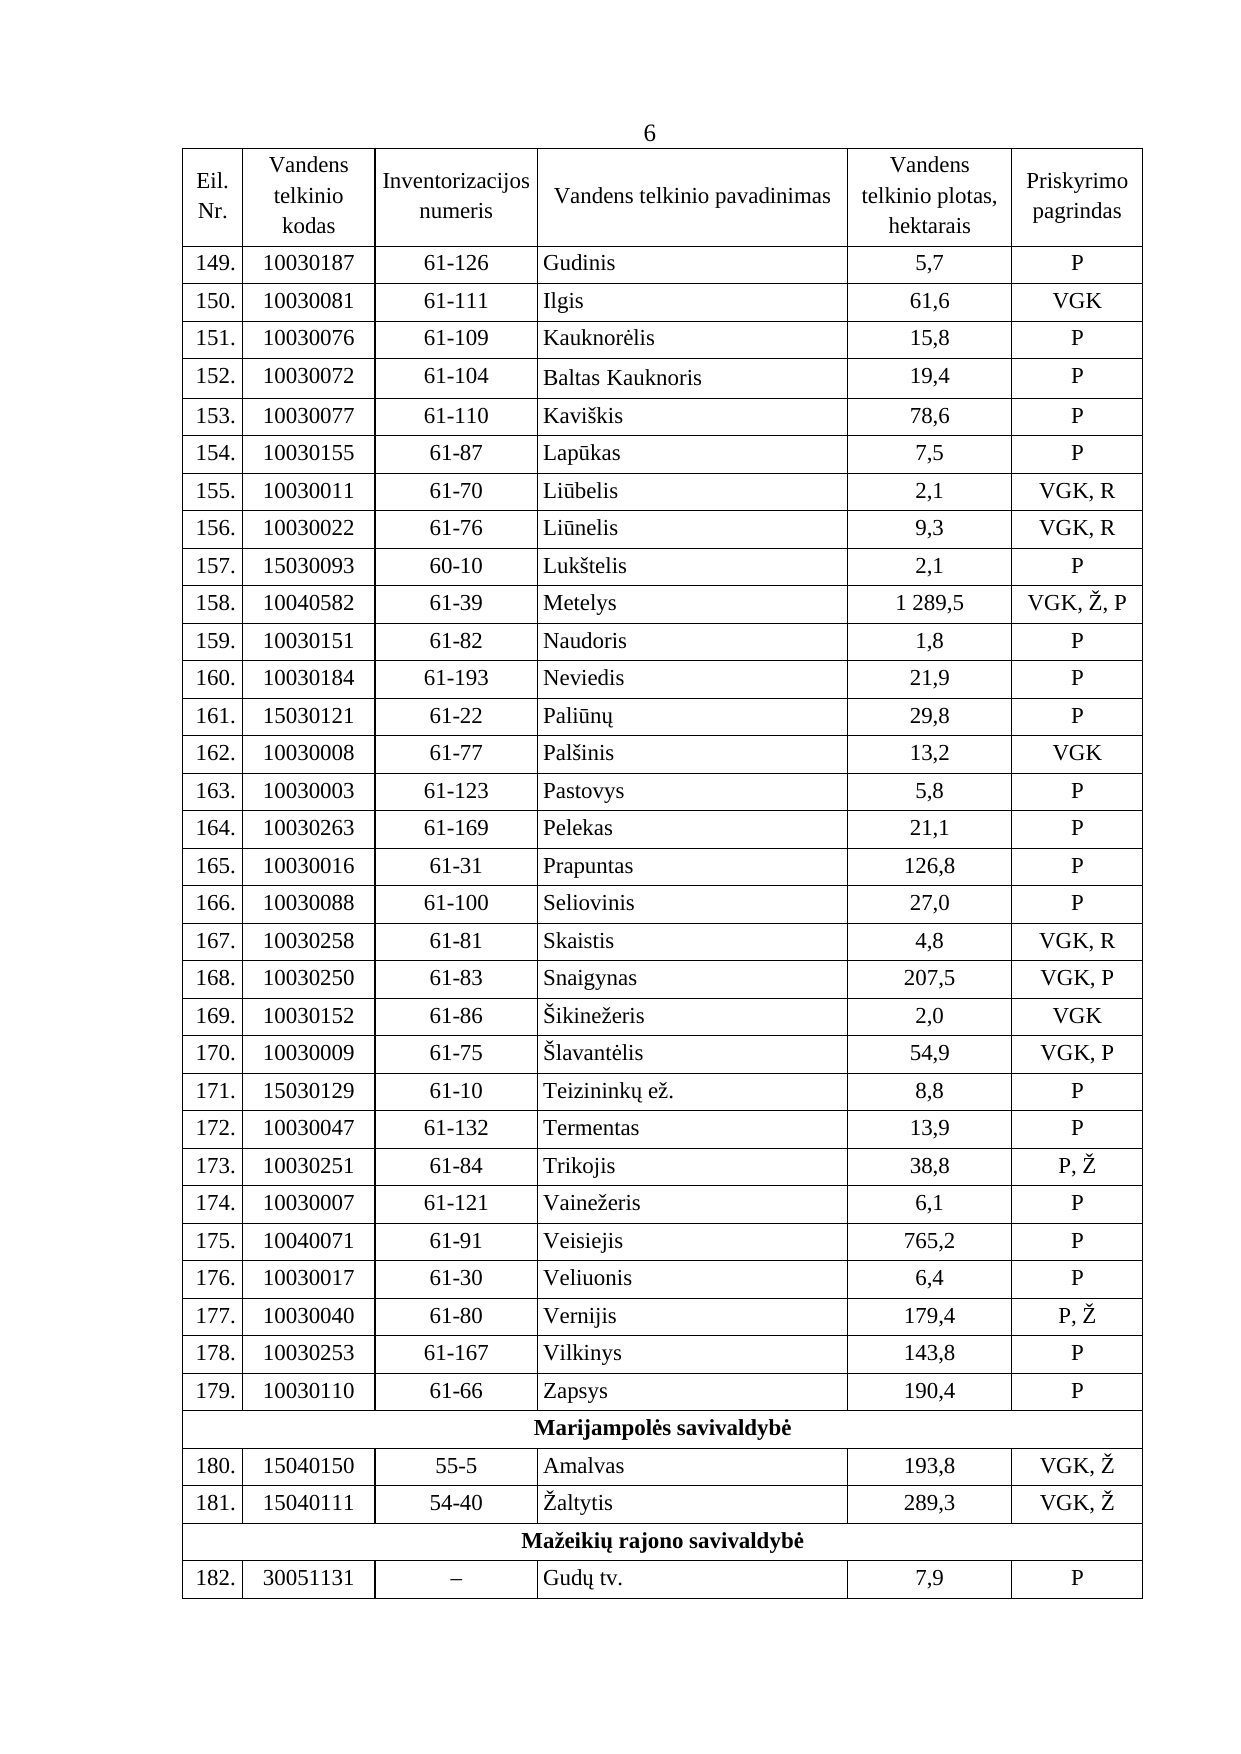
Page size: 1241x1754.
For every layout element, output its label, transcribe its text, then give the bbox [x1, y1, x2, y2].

table_cell 61-123 [376, 774, 537, 810]
table_cell 8,8 [848, 1074, 1011, 1110]
table_cell Veisiejis [538, 1224, 847, 1260]
table_cell 10030251 [243, 1149, 374, 1185]
table_cell 21,9 [848, 661, 1011, 698]
table_cell 166. [183, 886, 242, 923]
table_cell 61-126 [376, 247, 537, 283]
table_cell Baltas Kauknoris [538, 359, 847, 398]
table_cell Mažeikių rajono savivaldybė [183, 1524, 1142, 1560]
table_cell 61-39 [376, 586, 537, 623]
table_cell 61-193 [376, 661, 537, 698]
table_cell P, Ž [1012, 1299, 1142, 1335]
table_cell VGK [1012, 284, 1142, 321]
table_cell Šlavantėlis [538, 1036, 847, 1073]
table_cell P [1012, 1561, 1142, 1598]
table_cell P [1012, 699, 1142, 735]
table_cell 10030072 [243, 359, 374, 398]
table_cell 765,2 [848, 1224, 1011, 1260]
table_cell Vernijis [538, 1299, 847, 1335]
table_cell Žaltytis [538, 1486, 847, 1523]
table_cell 7,5 [848, 436, 1011, 473]
table_cell 54,9 [848, 1036, 1011, 1073]
table_cell Liūbelis [538, 474, 847, 510]
table_cell 289,3 [848, 1486, 1011, 1523]
table_cell 10030151 [243, 624, 374, 660]
table_cell P [1012, 322, 1142, 358]
table_cell VGK [1012, 736, 1142, 773]
table_cell 193,8 [848, 1449, 1011, 1485]
table_cell 10030009 [243, 1036, 374, 1073]
table_cell 161. [183, 699, 242, 735]
table_cell Pastovys [538, 774, 847, 810]
table_cell 163. [183, 774, 242, 810]
table_cell 10030081 [243, 284, 374, 321]
table_cell 61-104 [376, 359, 537, 398]
table_cell 5,8 [848, 774, 1011, 810]
table_cell 10030088 [243, 886, 374, 923]
table_cell 61-84 [376, 1149, 537, 1185]
table_cell P [1012, 774, 1142, 810]
table_cell 2,0 [848, 999, 1011, 1035]
table_cell VGK, Ž [1012, 1486, 1142, 1523]
table_cell 157. [183, 549, 242, 585]
table_cell 178. [183, 1336, 242, 1373]
table_cell Kaviškis [538, 399, 847, 435]
table_cell P [1012, 1261, 1142, 1298]
table_cell 61-82 [376, 624, 537, 660]
table_cell – [376, 1561, 537, 1598]
table_cell P [1012, 1186, 1142, 1223]
table_cell 207,5 [848, 961, 1011, 998]
table_cell 10030250 [243, 961, 374, 998]
table_cell 6,1 [848, 1186, 1011, 1223]
table_cell 164. [183, 811, 242, 848]
table_cell 179. [183, 1374, 242, 1410]
table_cell VGK, R [1012, 924, 1142, 960]
table_cell 158. [183, 586, 242, 623]
table_cell VGK, Ž [1012, 1449, 1142, 1485]
table_cell 15,8 [848, 322, 1011, 358]
table_cell P [1012, 1336, 1142, 1373]
table_cell 38,8 [848, 1149, 1011, 1185]
table_cell VGK, P [1012, 961, 1142, 998]
table_cell 61-111 [376, 284, 537, 321]
table_cell 160. [183, 661, 242, 698]
table_cell 61-75 [376, 1036, 537, 1073]
table_cell Prapuntas [538, 849, 847, 885]
table_cell 10030187 [243, 247, 374, 283]
table_cell Veliuonis [538, 1261, 847, 1298]
table_cell 156. [183, 511, 242, 548]
table_cell VGK, R [1012, 511, 1142, 548]
table_header Vandens telkinio pavadinimas [538, 149, 847, 246]
table_cell 10030076 [243, 322, 374, 358]
table_cell 174. [183, 1186, 242, 1223]
table_cell P [1012, 359, 1142, 398]
table_cell 173. [183, 1149, 242, 1185]
table_cell 155. [183, 474, 242, 510]
table_cell 10030184 [243, 661, 374, 698]
table_cell 179,4 [848, 1299, 1011, 1335]
table_cell 168. [183, 961, 242, 998]
table_cell 2,1 [848, 474, 1011, 510]
table_cell 150. [183, 284, 242, 321]
table_cell 180. [183, 1449, 242, 1485]
table_cell 10030040 [243, 1299, 374, 1335]
table_cell P [1012, 886, 1142, 923]
table_cell VGK, P [1012, 1036, 1142, 1073]
table_cell 61-77 [376, 736, 537, 773]
table_cell 27,0 [848, 886, 1011, 923]
table_cell 170. [183, 1036, 242, 1073]
table_cell 78,6 [848, 399, 1011, 435]
table_cell Naudoris [538, 624, 847, 660]
table_cell 10030047 [243, 1111, 374, 1148]
table_cell 10030007 [243, 1186, 374, 1223]
table_cell 10030253 [243, 1336, 374, 1373]
table_cell 19,4 [848, 359, 1011, 398]
table_cell 151. [183, 322, 242, 358]
table_cell 153. [183, 399, 242, 435]
table_cell 61-100 [376, 886, 537, 923]
table_cell 15040150 [243, 1449, 374, 1485]
table_cell 55-5 [376, 1449, 537, 1485]
table_cell 61-169 [376, 811, 537, 848]
table_cell 10040071 [243, 1224, 374, 1260]
table_cell 10030263 [243, 811, 374, 848]
table_cell 61-109 [376, 322, 537, 358]
table_cell 149. [183, 247, 242, 283]
table_cell 167. [183, 924, 242, 960]
table_cell Liūnelis [538, 511, 847, 548]
table_cell Snaigynas [538, 961, 847, 998]
table_cell 10030011 [243, 474, 374, 510]
table_cell 10030003 [243, 774, 374, 810]
table_cell P [1012, 661, 1142, 698]
table_cell Vainežeris [538, 1186, 847, 1223]
table_header Vandens telkinio plotas, hektarais [848, 149, 1011, 246]
table_cell Lapūkas [538, 436, 847, 473]
table_cell 60-10 [376, 549, 537, 585]
table_cell 190,4 [848, 1374, 1011, 1410]
table_cell Gudinis [538, 247, 847, 283]
table_cell 10030155 [243, 436, 374, 473]
table_cell 162. [183, 736, 242, 773]
table_cell P, Ž [1012, 1149, 1142, 1185]
table_cell 5,7 [848, 247, 1011, 283]
table_cell 21,1 [848, 811, 1011, 848]
table_cell 29,8 [848, 699, 1011, 735]
table_cell 10030017 [243, 1261, 374, 1298]
table_cell 61-91 [376, 1224, 537, 1260]
table_cell 10030008 [243, 736, 374, 773]
table_cell Amalvas [538, 1449, 847, 1485]
table_cell P [1012, 436, 1142, 473]
table_cell 143,8 [848, 1336, 1011, 1373]
table_cell P [1012, 399, 1142, 435]
table_cell 6,4 [848, 1261, 1011, 1298]
table_cell Marijampolės savivaldybė [183, 1411, 1142, 1448]
table_header Priskyrimo pagrindas [1012, 149, 1142, 246]
table_cell 159. [183, 624, 242, 660]
table_cell 61-30 [376, 1261, 537, 1298]
table_cell 54-40 [376, 1486, 537, 1523]
table_cell 61-110 [376, 399, 537, 435]
table_cell 61-10 [376, 1074, 537, 1110]
table_header Inventorizacijos numeris [376, 149, 537, 246]
table_cell 10040582 [243, 586, 374, 623]
table_cell 4,8 [848, 924, 1011, 960]
table_cell 15030121 [243, 699, 374, 735]
table_cell Šikinežeris [538, 999, 847, 1035]
table_cell P [1012, 549, 1142, 585]
table_cell 61-81 [376, 924, 537, 960]
table_cell VGK, Ž, P [1012, 586, 1142, 623]
table_cell P [1012, 1224, 1142, 1260]
table_cell Seliovinis [538, 886, 847, 923]
table_cell 1 289,5 [848, 586, 1011, 623]
table_cell 2,1 [848, 549, 1011, 585]
table_cell Trikojis [538, 1149, 847, 1185]
table_cell 61-80 [376, 1299, 537, 1335]
table_cell 10030152 [243, 999, 374, 1035]
table_cell VGK, R [1012, 474, 1142, 510]
table_cell P [1012, 1074, 1142, 1110]
table_cell Skaistis [538, 924, 847, 960]
table_cell P [1012, 811, 1142, 848]
table_cell 61-70 [376, 474, 537, 510]
table_cell Lukštelis [538, 549, 847, 585]
table_cell 9,3 [848, 511, 1011, 548]
table_cell P [1012, 624, 1142, 660]
table_cell 154. [183, 436, 242, 473]
table_cell 10030022 [243, 511, 374, 548]
table_cell 171. [183, 1074, 242, 1110]
table_cell 10030016 [243, 849, 374, 885]
table_cell VGK [1012, 999, 1142, 1035]
table_cell 165. [183, 849, 242, 885]
table_cell 126,8 [848, 849, 1011, 885]
table_cell 7,9 [848, 1561, 1011, 1598]
table_cell 61-132 [376, 1111, 537, 1148]
table_cell 169. [183, 999, 242, 1035]
table_cell P [1012, 849, 1142, 885]
table_header Eil. Nr. [183, 149, 242, 246]
table_cell 61-22 [376, 699, 537, 735]
table_cell Paliūnų [538, 699, 847, 735]
table_header Vandens telkinio kodas [243, 149, 374, 246]
table_cell 175. [183, 1224, 242, 1260]
table_cell 13,9 [848, 1111, 1011, 1148]
table_cell P [1012, 1111, 1142, 1148]
table_cell 61-121 [376, 1186, 537, 1223]
table_cell Ilgis [538, 284, 847, 321]
table_cell 152. [183, 359, 242, 398]
table_cell 1,8 [848, 624, 1011, 660]
table_cell Pelekas [538, 811, 847, 848]
table_cell 61-31 [376, 849, 537, 885]
table_cell Palšinis [538, 736, 847, 773]
table_cell Kauknorėlis [538, 322, 847, 358]
table_cell Gudų tv. [538, 1561, 847, 1598]
table_cell 181. [183, 1486, 242, 1523]
table_cell 61-86 [376, 999, 537, 1035]
table_cell 15030093 [243, 549, 374, 585]
table_cell P [1012, 1374, 1142, 1410]
table_cell Zapsys [538, 1374, 847, 1410]
table_cell 15040111 [243, 1486, 374, 1523]
table_cell 61-167 [376, 1336, 537, 1373]
table_cell 30051131 [243, 1561, 374, 1598]
table_cell 10030110 [243, 1374, 374, 1410]
table_cell 61-66 [376, 1374, 537, 1410]
table_cell Neviedis [538, 661, 847, 698]
table_cell 176. [183, 1261, 242, 1298]
table_cell 182. [183, 1561, 242, 1598]
table_cell Termentas [538, 1111, 847, 1148]
table_cell P [1012, 247, 1142, 283]
table_cell 10030258 [243, 924, 374, 960]
table_cell Vilkinys [538, 1336, 847, 1373]
table_cell 61,6 [848, 284, 1011, 321]
table_cell Metelys [538, 586, 847, 623]
table_cell 177. [183, 1299, 242, 1335]
table_cell 61-76 [376, 511, 537, 548]
table_cell 13,2 [848, 736, 1011, 773]
table_cell 15030129 [243, 1074, 374, 1110]
table_cell 172. [183, 1111, 242, 1148]
table_cell 10030077 [243, 399, 374, 435]
table_cell 61-87 [376, 436, 537, 473]
table_cell Teizininkų ež. [538, 1074, 847, 1110]
table_cell 61-83 [376, 961, 537, 998]
